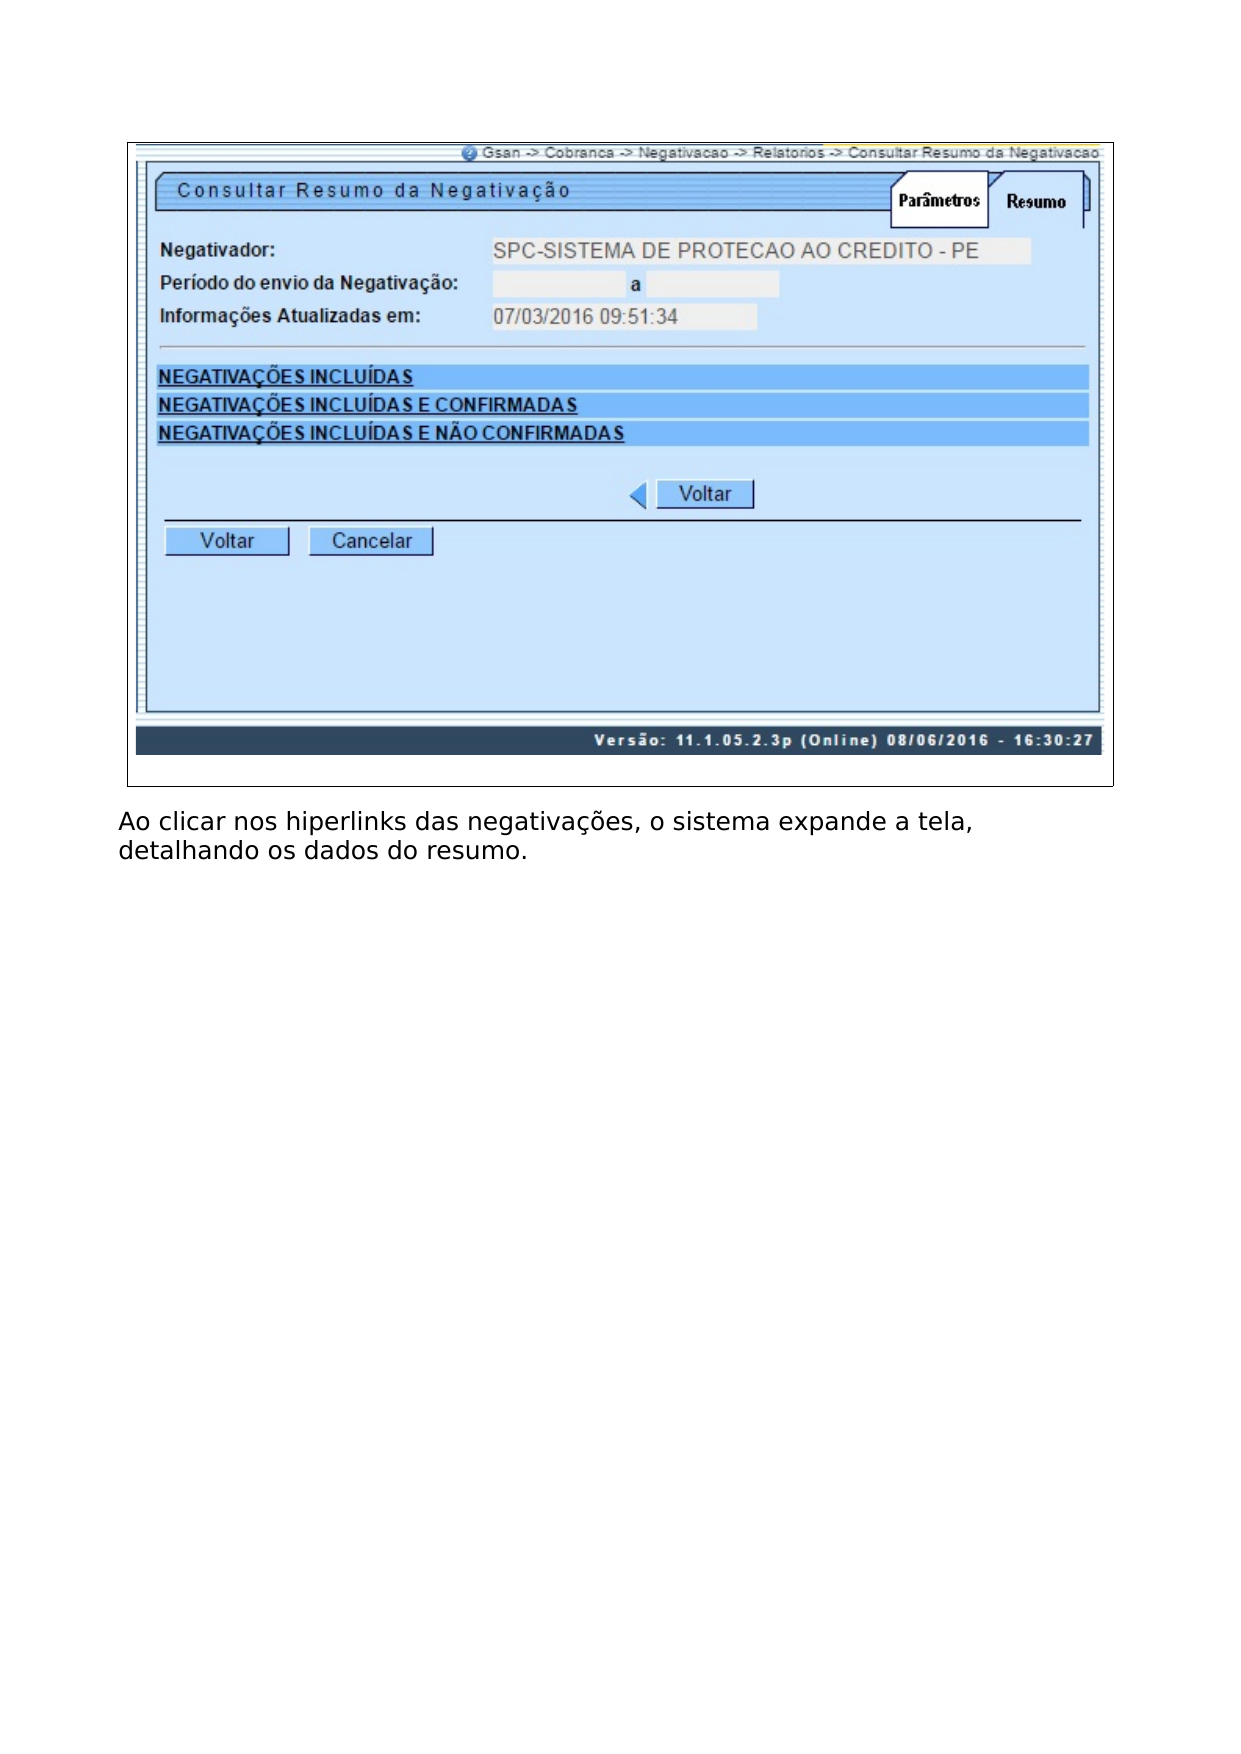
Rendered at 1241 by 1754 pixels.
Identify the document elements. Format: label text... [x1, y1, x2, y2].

table_header [128, 143, 1113, 786]
text Ao clicar nos hiperlinks das negativações, o sistema expande a tela, detalhando os dados do resumo. [118, 795, 1122, 865]
picture [135, 144, 1105, 755]
